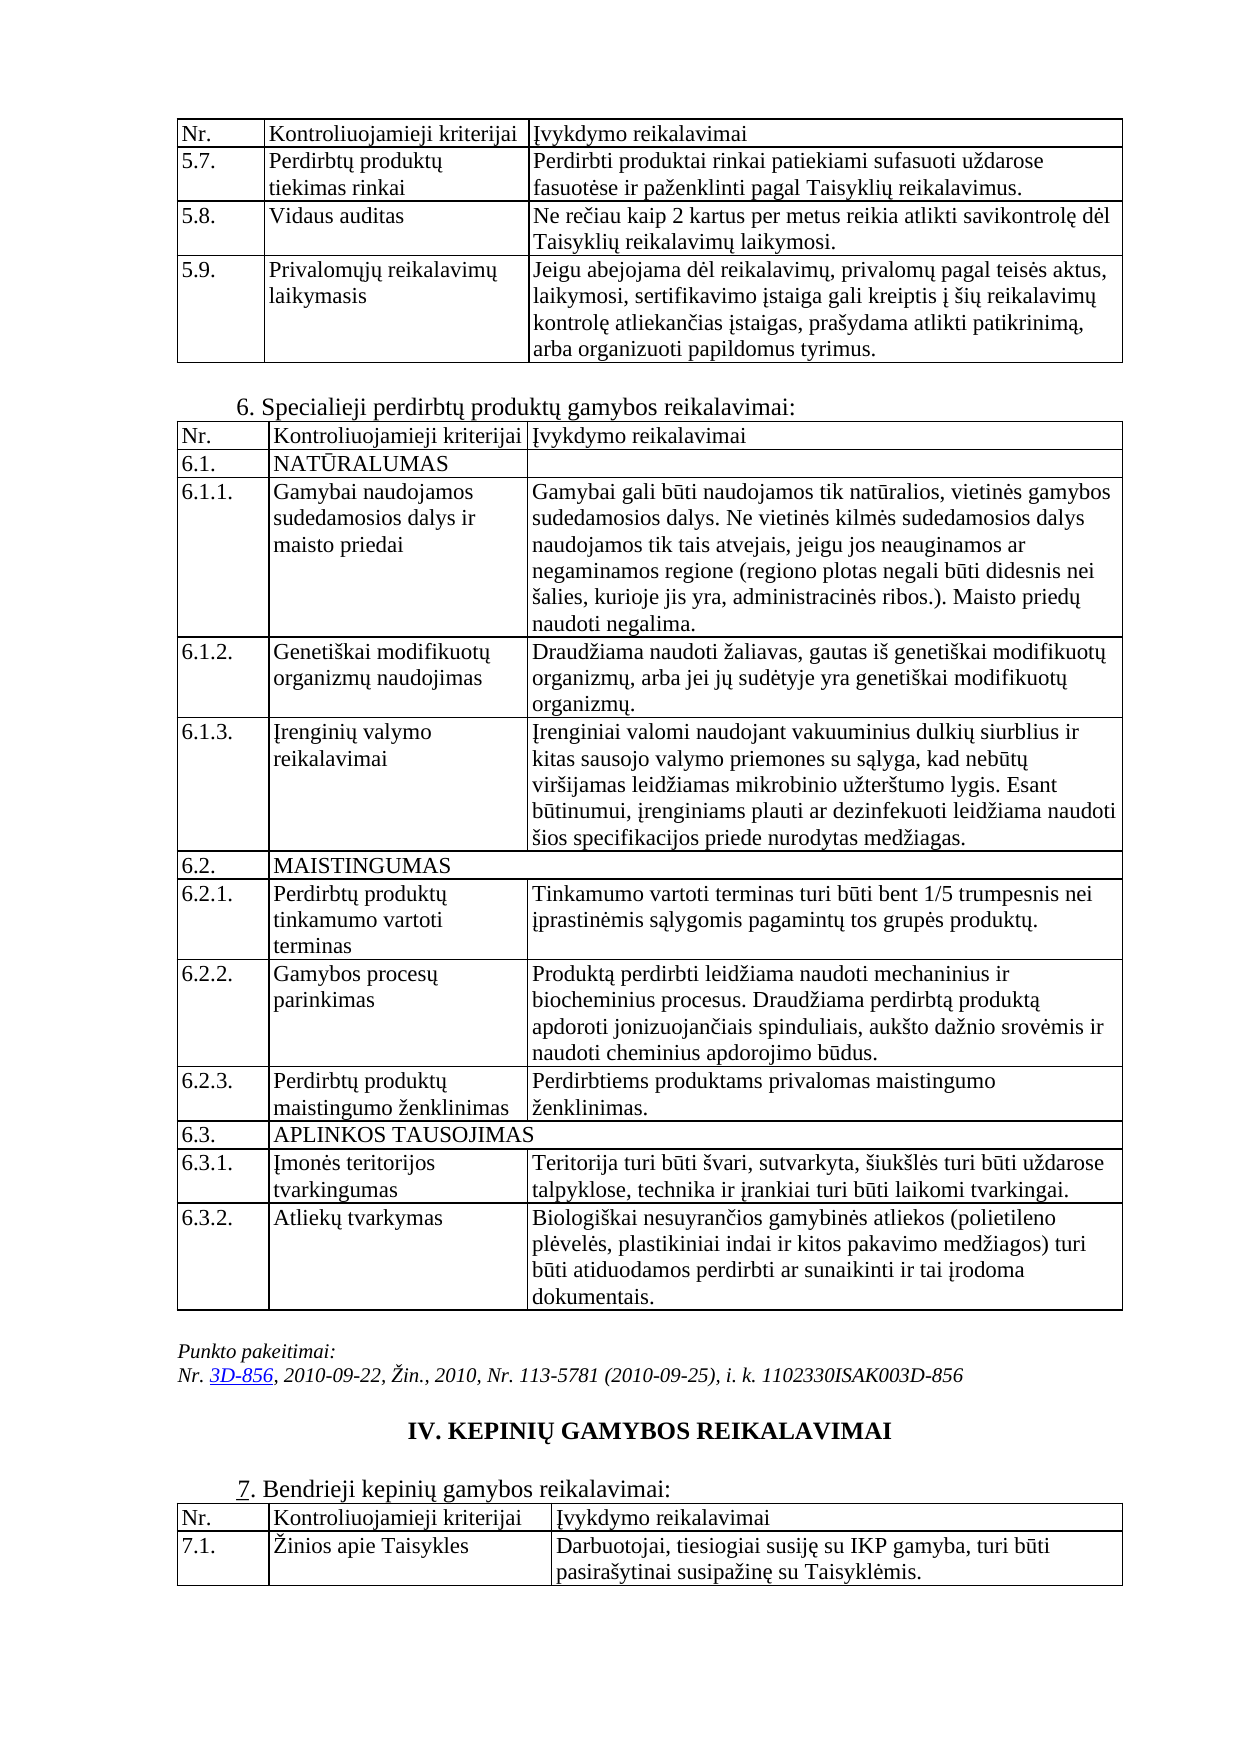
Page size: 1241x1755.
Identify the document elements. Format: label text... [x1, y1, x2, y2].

table_cell Įrenginiai valomi naudojant vakuuminius dulkių siurblius ir kitas sausojo valymo priemones su sąlyga, kad nebūtų viršijamas leidžiamas mikrobinio užterštumo lygis. Esant būtinumui, įrenginiams plauti ar dezinfekuoti leidžiama naudoti šios specifikacijos priede nurodytas medžiagas. [528, 718, 1122, 850]
table_cell Genetiškai modifikuotų organizmų naudojimas [270, 638, 527, 717]
table_cell 5.9. [178, 256, 264, 362]
table_cell 5.8. [178, 202, 264, 254]
table_cell 7.1. [178, 1532, 268, 1585]
table_header Įvykdymo reikalavimai [528, 422, 1122, 448]
text 6. Specialieji perdirbtų produktų gamybos reikalavimai: [177, 392, 1122, 421]
table_cell 6.1.1. [178, 478, 268, 636]
table_cell Atliekų tvarkymas [270, 1204, 527, 1309]
text 7. Bendrieji kepinių gamybos reikalavimai: [177, 1474, 1122, 1502]
table_cell Produktą perdirbti leidžiama naudoti mechaninius ir biocheminius procesus. Draudžiama perdirbtą produktą apdoroti jonizuojančiais spinduliais, aukšto dažnio srovėmis ir naudoti cheminius apdorojimo būdus. [528, 960, 1122, 1066]
table_cell Biologiškai nesuyrančios gamybinės atliekos (polietileno plėvelės, plastikiniai indai ir kitos pakavimo medžiagos) turi būti atiduodamos perdirbti ar sunaikinti ir tai įrodoma dokumentais. [528, 1204, 1122, 1309]
table_cell Teritorija turi būti švari, sutvarkyta, šiukšlės turi būti uždarose talpyklose, technika ir įrankiai turi būti laikomi tvarkingai. [528, 1150, 1122, 1202]
table_cell 6.3.1. [178, 1150, 268, 1202]
table_cell Draudžiama naudoti žaliavas, gautas iš genetiškai modifikuotų organizmų, arba jei jų sudėtyje yra genetiškai modifikuotų organizmų. [528, 638, 1122, 717]
table_cell Perdirbtiems produktams privalomas maistingumo ženklinimas. [528, 1067, 1122, 1120]
table_header Nr. [178, 422, 268, 448]
table_cell 6.2.3. [178, 1067, 268, 1120]
table_cell 6.1. [178, 450, 268, 476]
table_cell 6.2.2. [178, 960, 268, 1066]
table_cell Vidaus auditas [265, 202, 528, 254]
table_cell NATŪRALUMAS [270, 450, 527, 476]
table_cell Gamybai gali būti naudojamos tik natūralios, vietinės gamybos sudedamosios dalys. Ne vietinės kilmės sudedamosios dalys naudojamos tik tais atvejais, jeigu jos neauginamos ar negaminamos regione (regiono plotas negali būti didesnis nei šalies, kurioje jis yra, administracinės ribos.). Maisto priedų naudoti negalima. [528, 478, 1122, 636]
table_cell 6.2.1. [178, 880, 268, 959]
text IV. KEPINIŲ GAMYBOS REIKALAVIMAI [177, 1416, 1122, 1445]
table_header Nr. [260, 120, 264, 146]
table_cell MAISTINGUMAS [270, 852, 1122, 878]
table_cell Perdirbtų produktų maistingumo ženklinimas [270, 1067, 527, 1120]
table_cell Tinkamumo vartoti terminas turi būti bent 1/5 trumpesnis nei įprastinėmis sąlygomis pagamintų tos grupės produktų. [528, 880, 1122, 959]
table_cell 6.1.3. [178, 718, 268, 850]
table_cell Žinios apie Taisykles [270, 1532, 551, 1585]
table_cell APLINKOS TAUSOJIMAS [270, 1122, 1122, 1148]
table_cell Gamybai naudojamos sudedamosios dalys ir maisto priedai [270, 478, 527, 636]
table_cell Įmonės teritorijos tvarkingumas [270, 1150, 527, 1202]
table_cell 5.7. [178, 148, 264, 200]
table_cell 6.3. [178, 1122, 268, 1148]
table_cell Perdirbtų produktų tinkamumo vartoti terminas [270, 880, 527, 959]
table_cell Privalomųjų reikalavimų laikymasis [265, 256, 528, 362]
text Punkto pakeitimai: [177, 1339, 1122, 1363]
text Nr. 3D-856, 2010-09-22, Žin., 2010, Nr. 113-5781 (2010-09-25), i. k. 1102330ISAK003D-856 [177, 1363, 1122, 1387]
table_cell 6.1.2. [178, 638, 268, 717]
table_cell Gamybos procesų parinkimas [270, 960, 527, 1066]
table_cell [528, 450, 1122, 476]
table_cell Įrenginių valymo reikalavimai [270, 718, 527, 850]
table_cell 6.3.2. [178, 1204, 268, 1309]
table_header Kontroliuojamieji kriterijai [270, 422, 527, 448]
table_cell 6.2. [178, 852, 268, 878]
